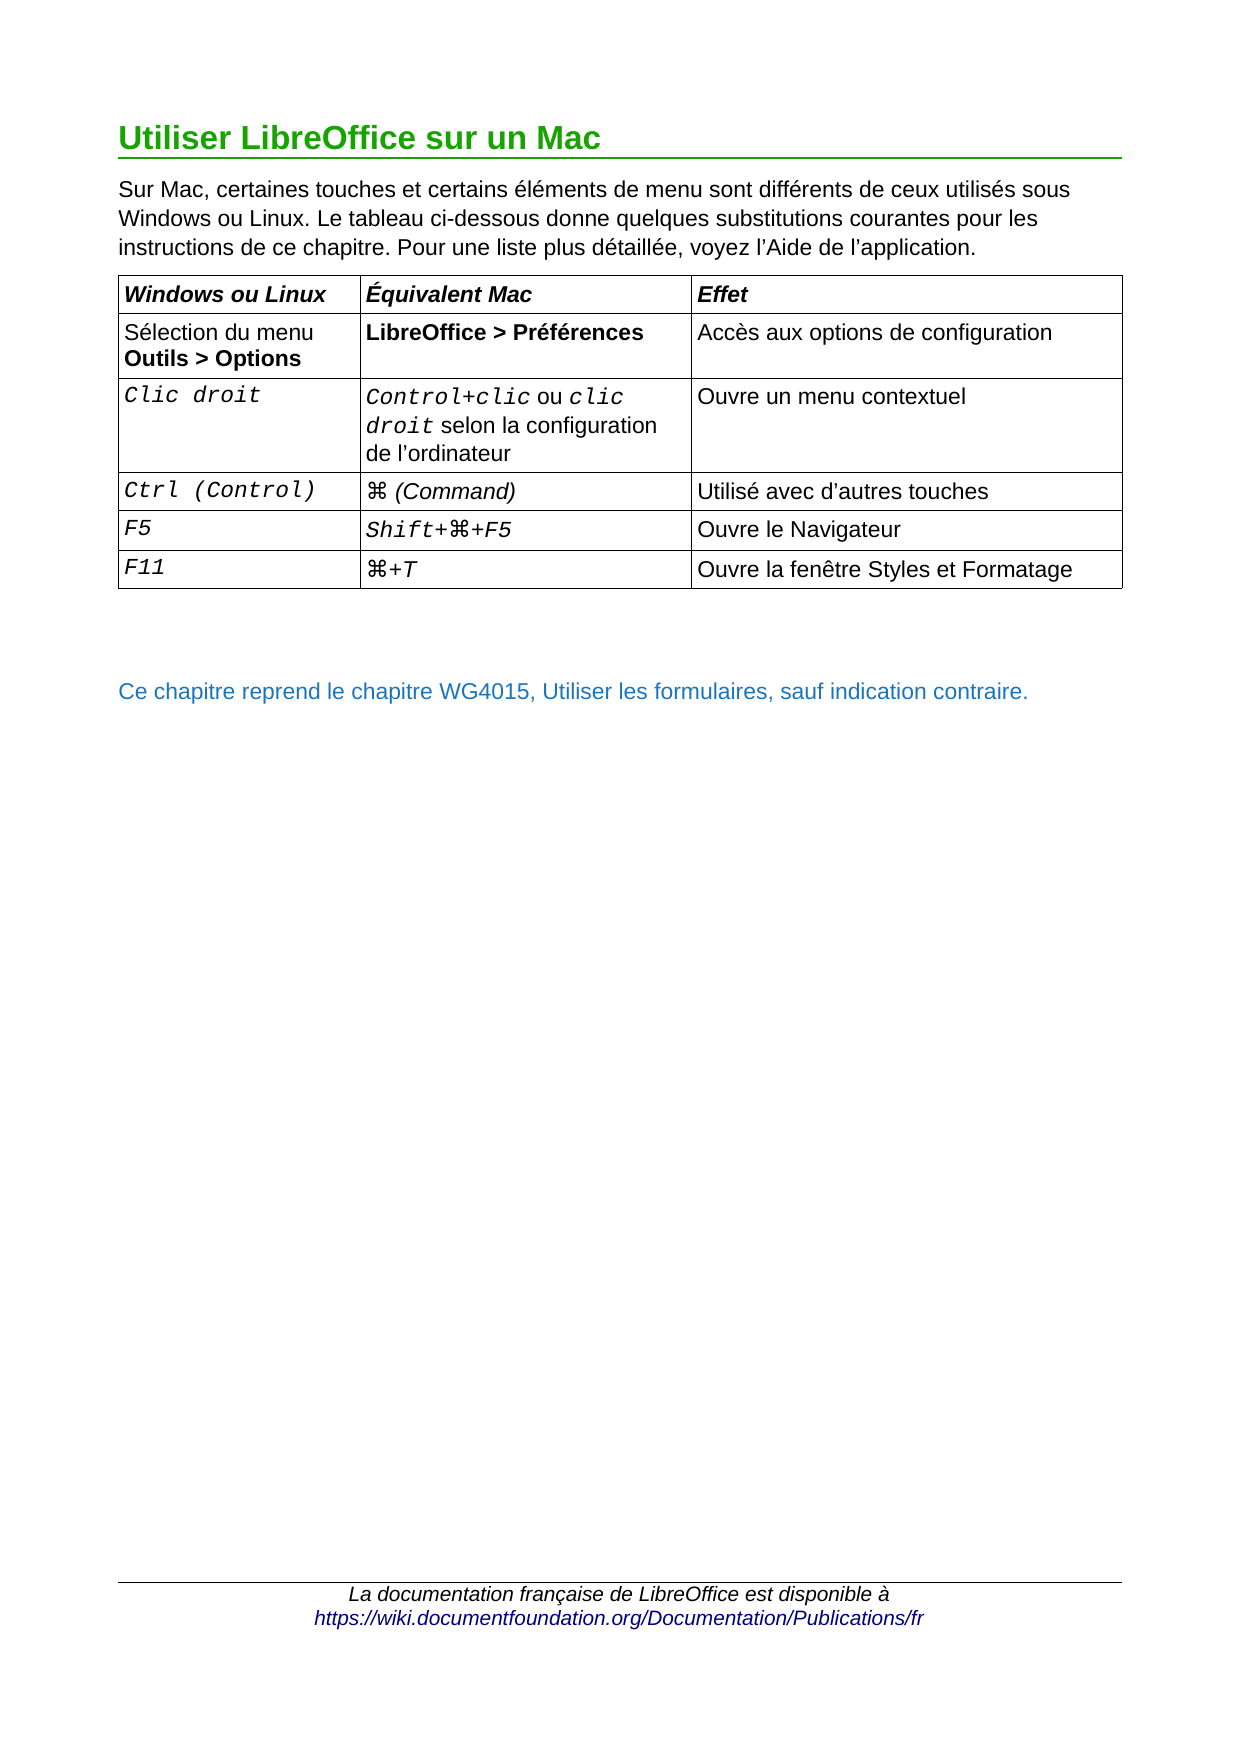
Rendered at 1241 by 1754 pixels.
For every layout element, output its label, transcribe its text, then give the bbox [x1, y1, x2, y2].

subtitle Utiliser LibreOffice sur un Mac [118, 118, 1122, 157]
table_header Équivalent Mac [361, 276, 691, 313]
table_cell ⌘ (Command) [361, 473, 691, 510]
table_header Effet [692, 276, 1122, 313]
table_cell LibreOffice > Préférences [361, 314, 691, 377]
table_cell F5 [119, 511, 360, 550]
table_cell Utilisé avec d’autres touches [692, 473, 1122, 510]
table_cell Ouvre un menu contextuel [692, 379, 1122, 472]
table_header Windows ou Linux [119, 276, 360, 313]
table_cell Shift+⌘+F5 [361, 511, 691, 550]
table_cell F11 [119, 551, 360, 588]
table_cell Sélection du menu Outils > Options [119, 314, 360, 377]
text Ce chapitre reprend le chapitre WG4015, Utiliser les formulaires, sauf indication contraire. [118, 675, 1122, 704]
table_cell Ouvre le Navigateur [692, 511, 1122, 550]
table_cell Clic droit [119, 379, 360, 472]
table_cell ⌘+T [361, 551, 691, 588]
table_cell Control+clic ou clic droit selon la configuration de l’ordinateur [361, 379, 691, 472]
table_cell Accès aux options de configuration [692, 314, 1122, 377]
table_cell Ctrl (Control) [119, 473, 360, 510]
text Sur Mac, certaines touches et certains éléments de menu sont différents de ceux utilisés sous Windows ou Linux. Le tableau ci-dessous donne quelques substitutions courantes pour les instructions de ce chapitre. Pour une liste plus détaillée, voyez l’Aide de l’application. [118, 173, 1122, 261]
table_cell Ouvre la fenêtre Styles et Formatage [692, 551, 1122, 588]
